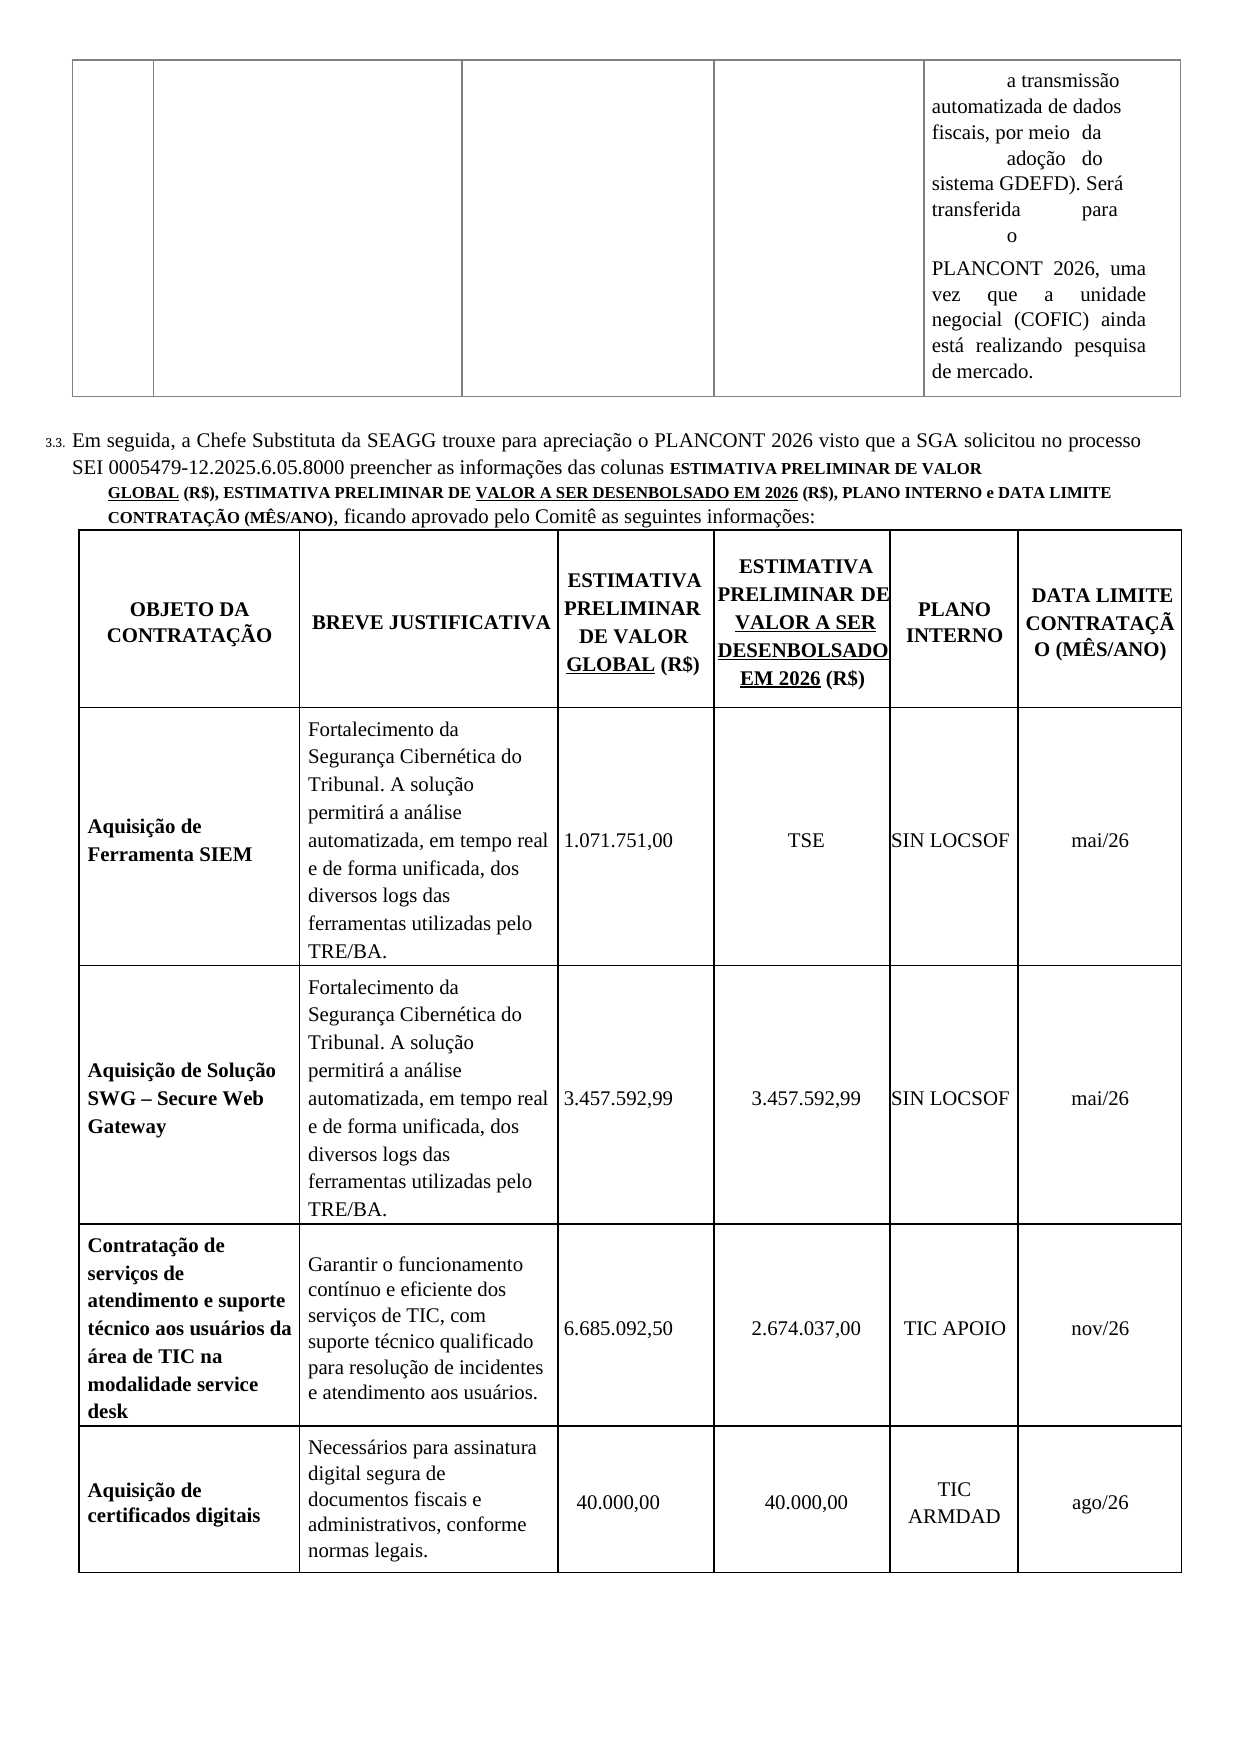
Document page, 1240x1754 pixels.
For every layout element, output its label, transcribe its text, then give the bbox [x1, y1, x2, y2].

table_cell Garantir o funcionamento contínuo e eficiente dos serviços de TIC, com suporte técnico qualificado para resolução de incidentes e atendimento aos usuários. [300, 1225, 557, 1425]
table_cell 40.000,00 [559, 1427, 713, 1571]
table_cell 40.000,00 [715, 1427, 889, 1571]
table_cell TIC APOIO [891, 1225, 1017, 1425]
table_cell Fortalecimento da Segurança Cibernética do Tribunal. A solução permitirá a análise automatizada, em tempo real e de forma unificada, dos diversos logs das ferramentas utilizadas pelo TRE/BA. [300, 966, 557, 1223]
table_cell 6.685.092,50 [559, 1225, 713, 1425]
table_cell Aquisição de Ferramenta SIEM [80, 708, 299, 965]
table_cell [73, 249, 153, 396]
table_cell 3.457.592,99 [559, 966, 713, 1223]
table_cell [463, 61, 713, 248]
table_cell [154, 249, 461, 396]
table_header DATA LIMITE CONTRATAÇÃO (MÊS/ANO) [1019, 531, 1181, 707]
table_cell mai/26 [1019, 708, 1181, 965]
table_cell a transmissão automatizada de dados fiscais, por meio da adoção do sistema GDEFD). Será transferida para o [925, 61, 1180, 248]
table_cell 2.674.037,00 [715, 1225, 889, 1425]
table_header OBJETO DA CONTRATAÇÃO [80, 531, 299, 707]
table_cell [715, 61, 923, 248]
table_cell TIC ARMDAD [891, 1427, 1017, 1571]
table_cell [715, 249, 923, 396]
table_header ESTIMATIVA PRELIMINAR DE VALOR A SER DESENBOLSADO EM 2026 (R$) [715, 531, 889, 707]
table_header BREVE JUSTIFICATIVA [300, 531, 557, 707]
table_cell [154, 61, 461, 248]
table_cell nov/26 [1019, 1225, 1181, 1425]
table_cell mai/26 [1019, 966, 1181, 1223]
table_cell SIN LOCSOF [891, 966, 1017, 1223]
table_cell TSE [715, 708, 889, 965]
table_cell SIN LOCSOF [891, 708, 1017, 965]
table_cell 3.457.592,99 [715, 966, 889, 1223]
table_cell Fortalecimento da Segurança Cibernética do Tribunal. A solução permitirá a análise automatizada, em tempo real e de forma unificada, dos diversos logs das ferramentas utilizadas pelo TRE/BA. [300, 708, 557, 965]
text GLOBAL (R$), ESTIMATIVA PRELIMINAR DE VALOR A SER DESENBOLSADO EM 2026 (R$), PLANO INTERNO e DATA LIMITE CONTRATAÇÃO (MÊS/ANO), ficando aprovado pelo Comitê as seguintes informações: [108, 483, 1167, 528]
table_cell PLANCONT 2026, uma vez que a unidade negocial (COFIC) ainda está realizando pesquisa de mercado. [925, 249, 1180, 396]
table_cell Aquisição de certificados digitais [80, 1427, 299, 1571]
table_header ESTIMATIVA PRELIMINAR DE VALOR GLOBAL (R$) [559, 531, 713, 707]
table_cell Necessários para assinatura digital segura de documentos fiscais e administrativos, conforme normas legais. [300, 1427, 557, 1571]
table_cell Aquisição de Solução SWG – Secure Web Gateway [80, 966, 299, 1223]
table_cell Contratação de serviços de atendimento e suporte técnico aos usuários da área de TIC na modalidade service desk [80, 1225, 299, 1425]
table_cell ago/26 [1019, 1427, 1181, 1571]
table_cell [463, 249, 713, 396]
table_header PLANO INTERNO [891, 531, 1017, 707]
table_cell [73, 61, 153, 248]
table_cell 1.071.751,00 [559, 708, 713, 965]
list Em seguida, a Chefe Substituta da SEAGG trouxe para apreciação o PLANCONT 2026 visto que a SGA solicitou no processo SEI 0005479-12.2025.6.05.8000 preencher as informações das colunas ESTIMATIVA PRELIMINAR DE VALOR [45, 428, 1142, 479]
